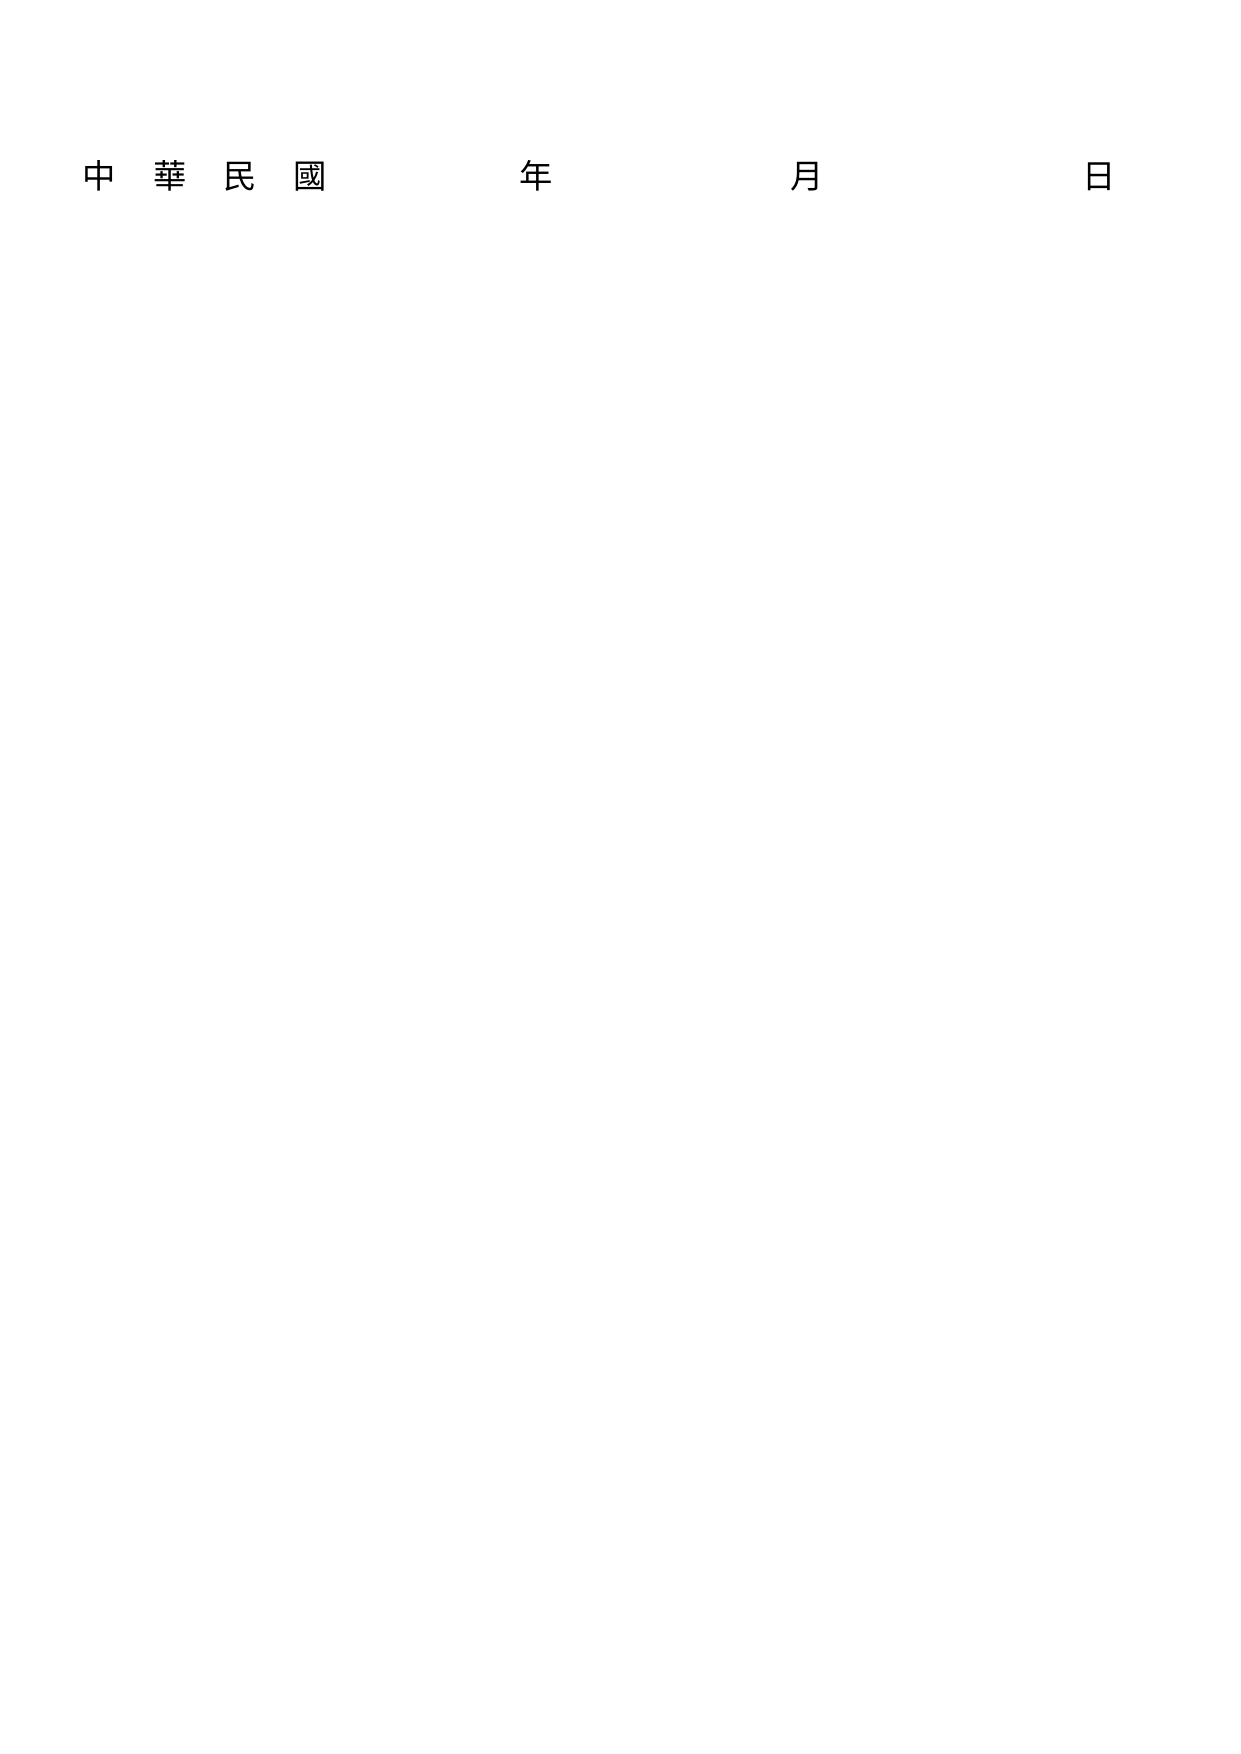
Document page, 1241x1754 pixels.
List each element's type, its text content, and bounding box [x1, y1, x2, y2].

text 中 華 民 國 年 月 日 [83, 150, 1117, 198]
